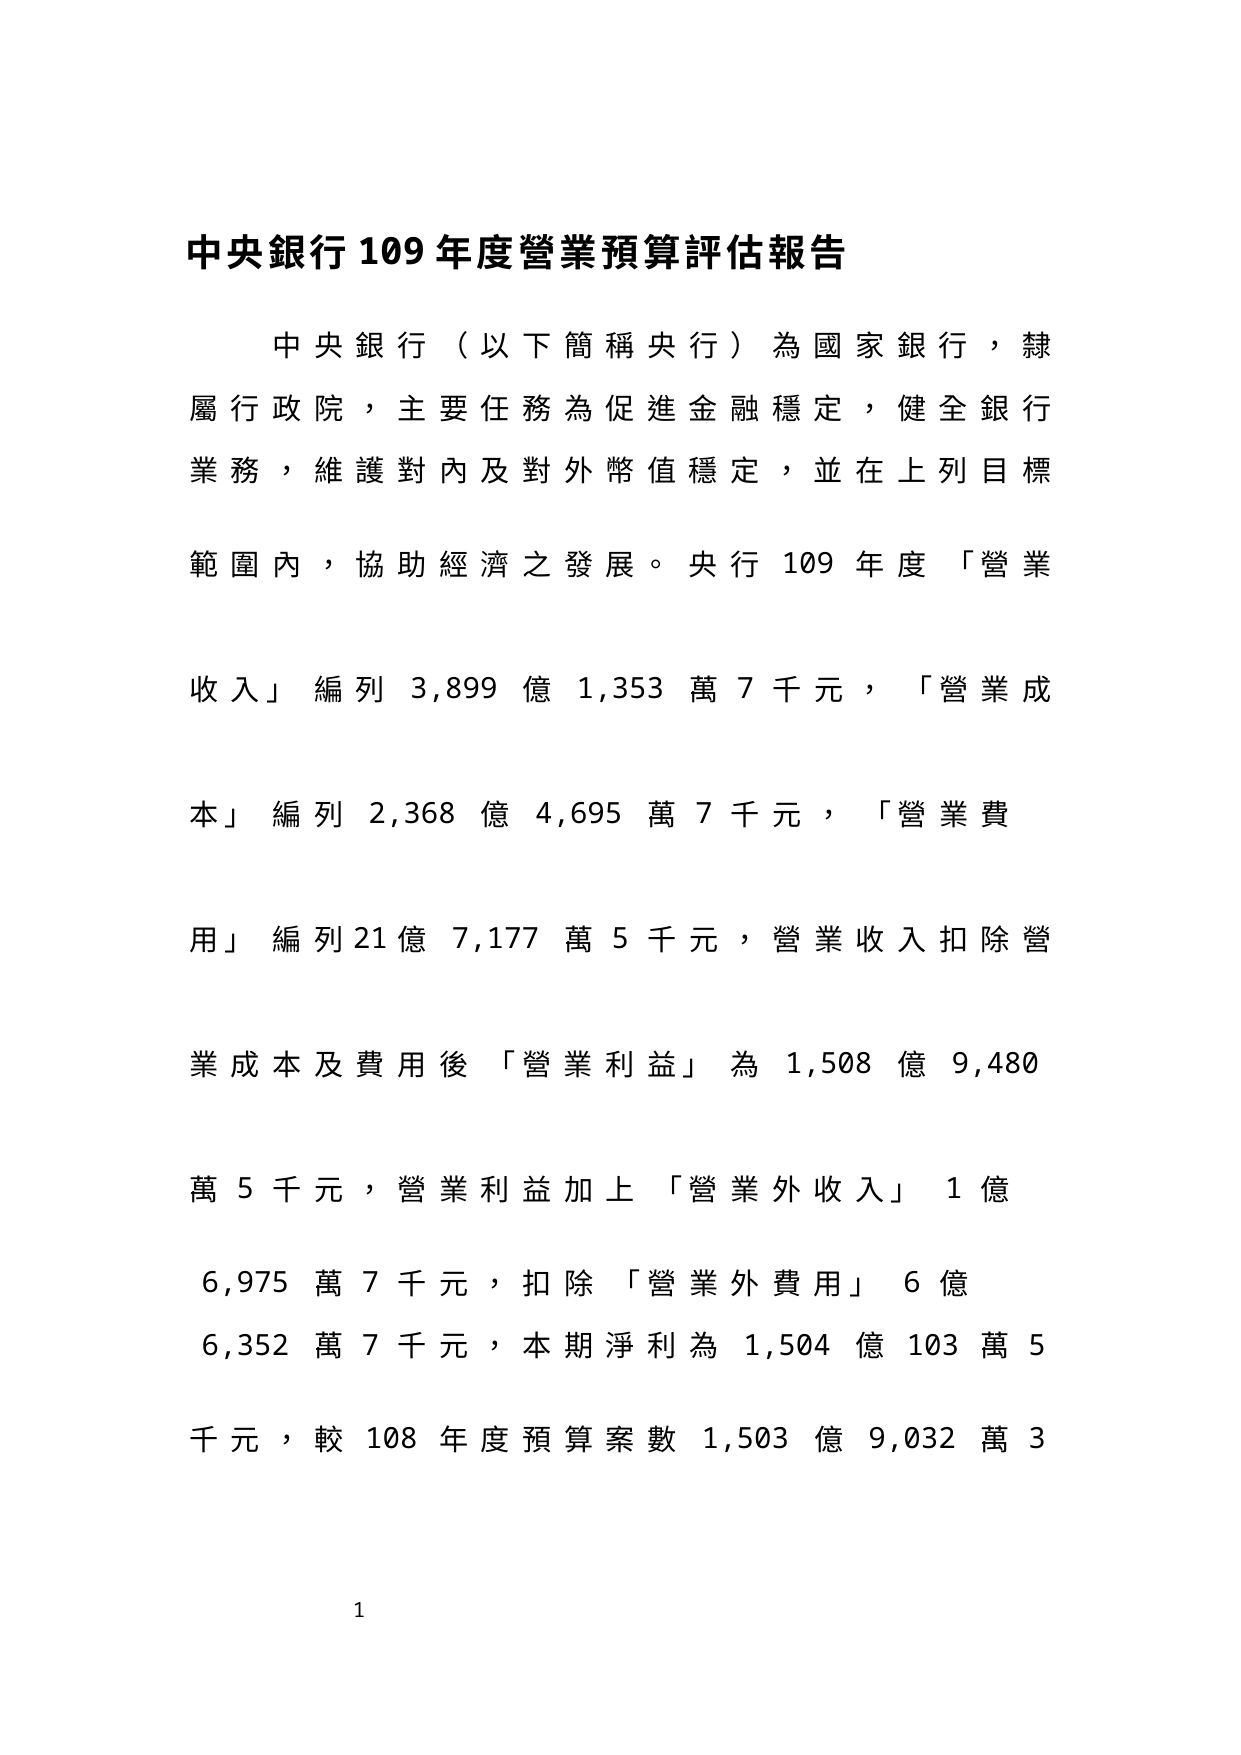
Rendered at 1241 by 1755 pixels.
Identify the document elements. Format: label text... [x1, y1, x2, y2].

text 中央銀行109年度營業預算評估報告 [183, 177, 1058, 302]
text 中央銀行（以下簡稱央行）為國家銀行，隸屬行政院，主要任務為促進金融穩定，健全銀行業務，維護對內及對外幣值穩定，並在上列目標範圍內，協助經濟之發展。央行109年度「營業收入」編列3,899億1,353萬7千元，「營業成本」編列2,368億4,695萬7千元，「營業費用」編列21億7,177萬5千元，營業收入扣除營業成本及費用後「營業利益」為1,508億9,480萬5千元，營業利益加上「營業外收入」1億6,975萬7千元，扣除「營業外費用」6億6,352萬7千元，本期淨利為1,504億103萬5千元，較108年度預算案數1,503億9,032萬3 [183, 302, 1058, 1490]
